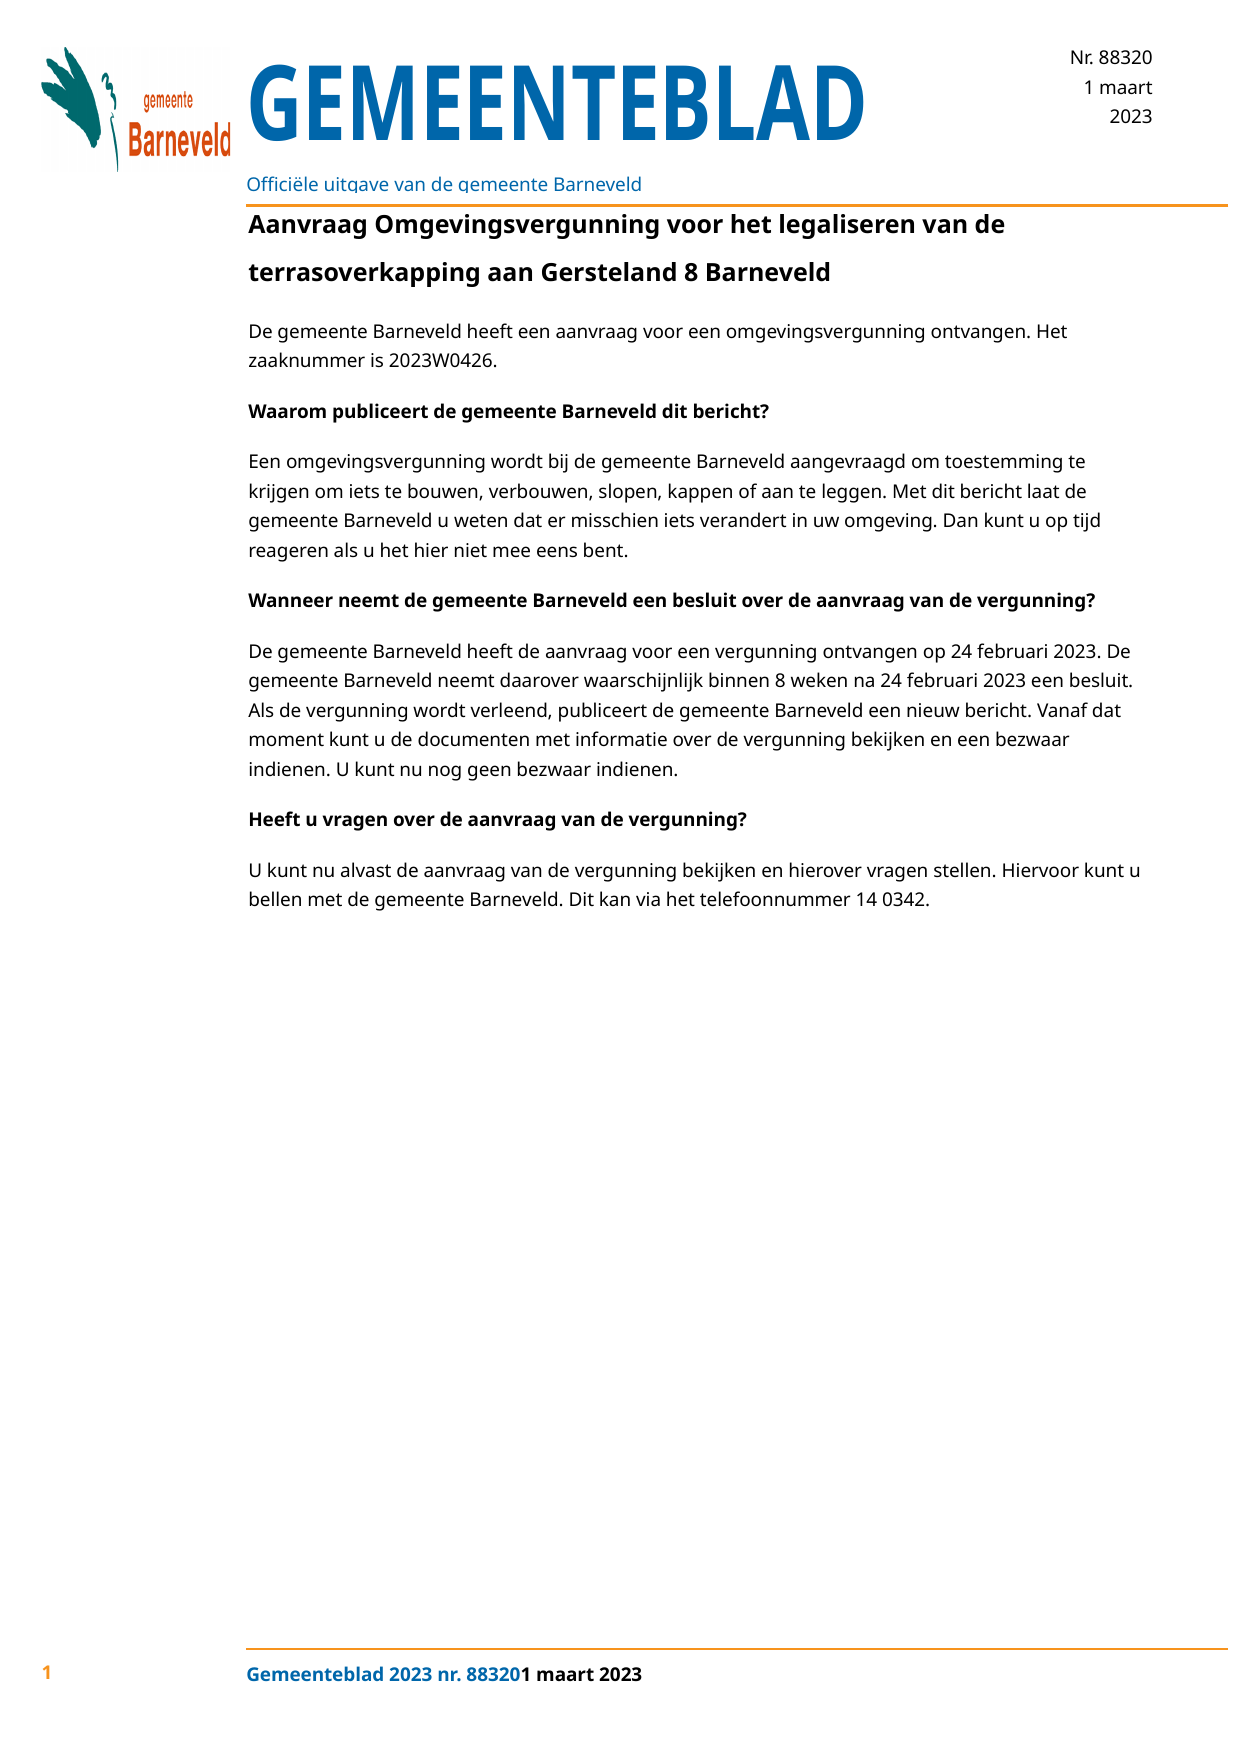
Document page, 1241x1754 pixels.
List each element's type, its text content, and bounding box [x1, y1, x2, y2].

text Waarom publiceert de gemeente Barneveld dit bericht? [248, 398, 1152, 424]
picture [41, 47, 231, 172]
text De gemeente Barneveld heeft de aanvraag voor een vergunning ontvangen op 24 februari 2023. De gemeente Barneveld neemt daarover waarschijnlijk binnen 8 weken na 24 februari 2023 een besluit. Als de vergunning wordt verleend, publiceert de gemeente Barneveld een nieuw bericht. Vanaf dat moment kunt u de documenten met informatie over de vergunning bekijken en een bezwaar indienen. U kunt nu nog geen bezwaar indienen. [248, 638, 1152, 782]
text Een omgevingsvergunning wordt bij de gemeente Barneveld aangevraagd om toestemming te krijgen om iets te bouwen, verbouwen, slopen, kappen of aan te leggen. Met dit bericht laat de gemeente Barneveld u weten dat er misschien iets verandert in uw omgeving. Dan kunt u op tijd reageren als u het hier niet mee eens bent. [248, 448, 1152, 563]
text Wanneer neemt de gemeente Barneveld een besluit over de aanvraag van de vergunning? [248, 587, 1152, 613]
text Aanvraag Omgevingsvergunning voor het legaliseren van de terrasoverkapping aan Gersteland 8 Barneveld [248, 207, 1152, 288]
text Heeft u vragen over de aanvraag van de vergunning? [248, 807, 1152, 832]
text De gemeente Barneveld heeft een aanvraag voor een omgevingsvergunning ontvangen. Het zaaknummer is 2023W0426. [248, 318, 1152, 373]
text U kunt nu alvast de aanvraag van de vergunning bekijken en hierover vragen stellen. Hiervoor kunt u bellen met de gemeente Barneveld. Dit kan via het telefoonnummer 14 0342. [248, 857, 1152, 912]
